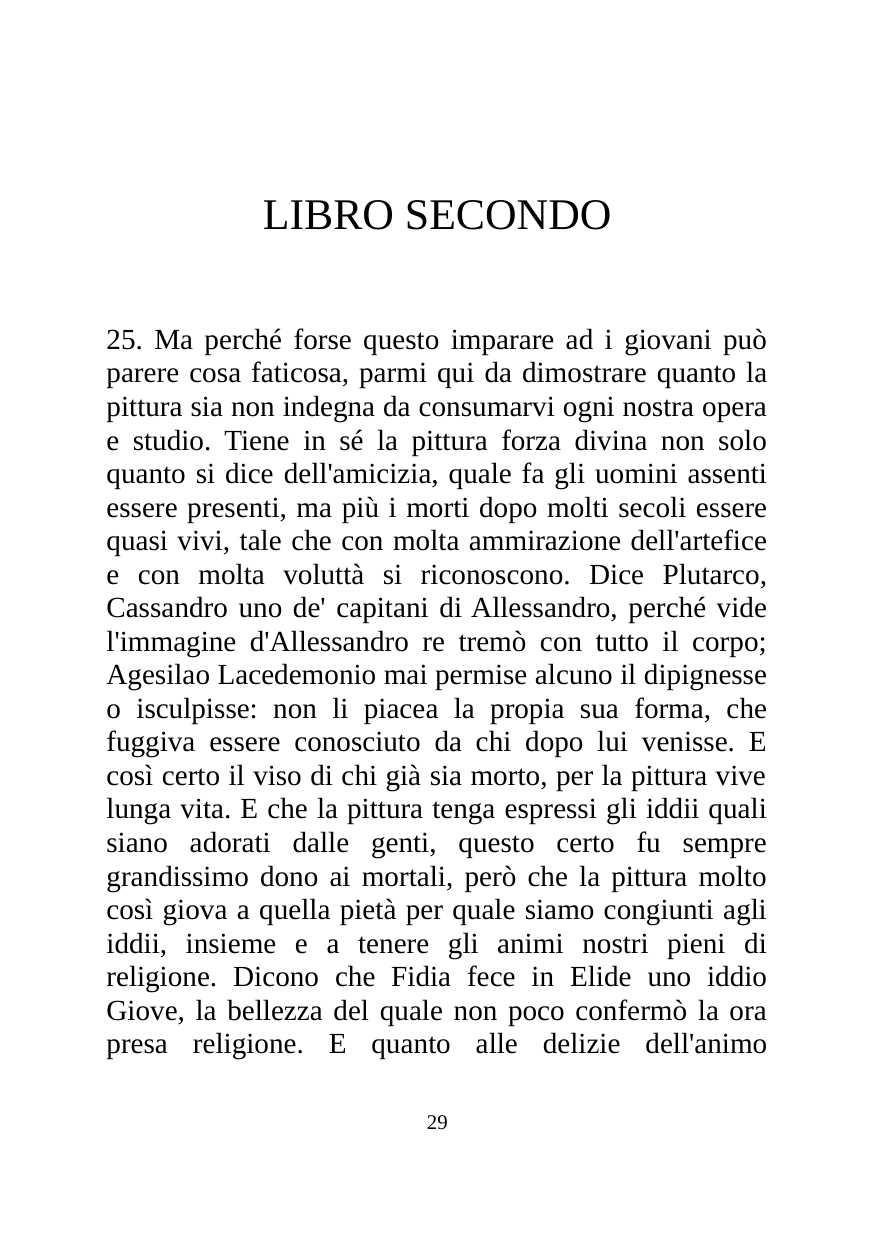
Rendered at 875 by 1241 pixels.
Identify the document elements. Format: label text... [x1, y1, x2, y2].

subtitle LIBRO SECONDO [106, 189, 768, 239]
text 25. Ma perché forse questo imparare ad i giovani può parere cosa faticosa, parmi qui da dimostrare quanto la pittura sia non indegna da consumarvi ogni nostra opera e studio. Tiene in sé la pittura forza divina non solo quanto si dice dell'amicizia, quale fa gli uomini assenti essere presenti, ma più i morti dopo molti secoli essere quasi vivi, tale che con molta ammirazione dell'artefice e con molta voluttà si riconoscono. Dice Plutarco, Cassandro uno de' capitani di Allessandro, perché vide l'immagine d'Allessandro re tremò con tutto il corpo; Agesilao Lacedemonio mai permise alcuno il dipignesse o isculpisse: non li piacea la propia sua forma, che fuggiva essere conosciuto da chi dopo lui venisse. E così certo il viso di chi già sia morto, per la pittura vive lunga vita. E che la pittura tenga espressi gli iddii quali siano adorati dalle genti, questo certo fu sempre grandissimo dono ai mortali, però che la pittura molto così giova a quella pietà per quale siamo congiunti agli iddii, insieme e a tenere gli animi nostri pieni di religione. Dicono che Fidia fece in Elide uno iddio Giove, la bellezza del quale non poco confermò la ora presa religione. E quanto alle delizie dell'animo [106, 322, 768, 1060]
